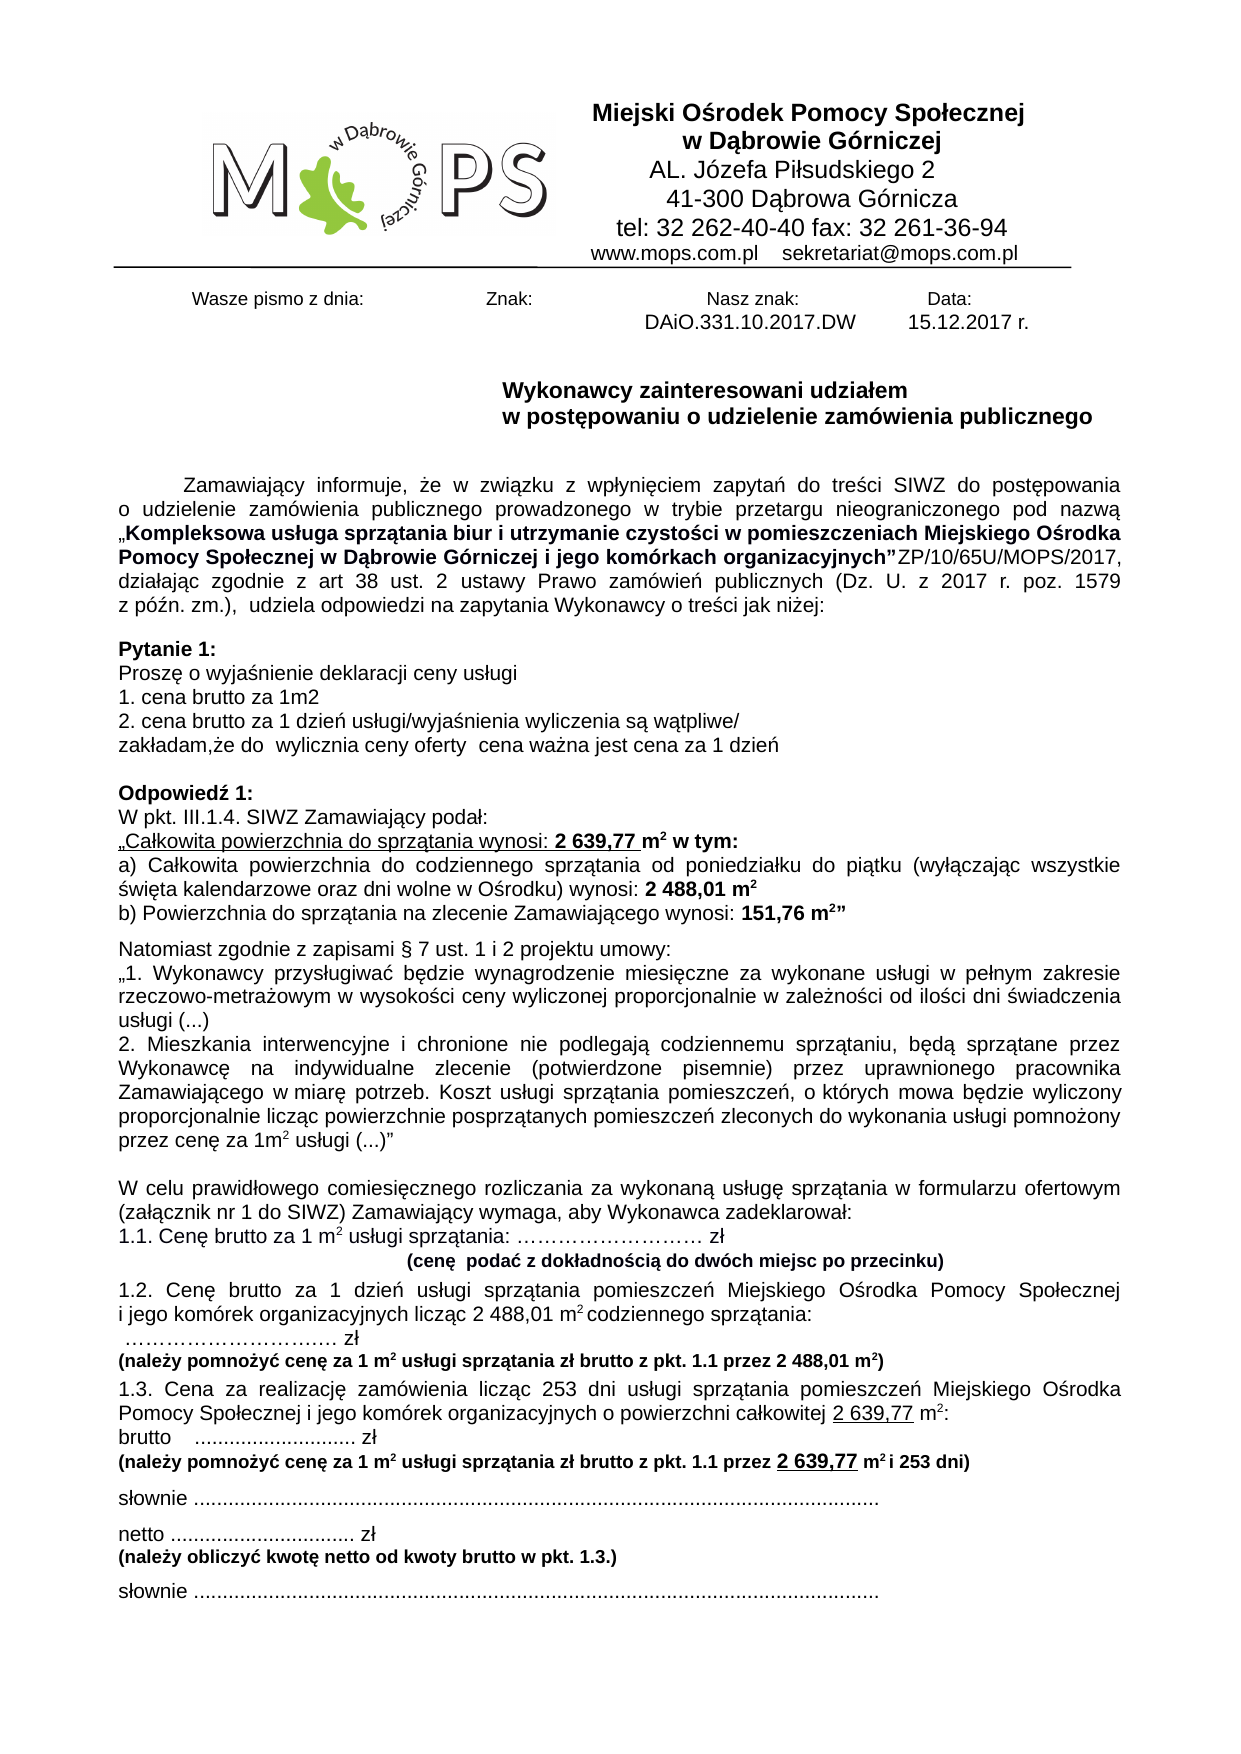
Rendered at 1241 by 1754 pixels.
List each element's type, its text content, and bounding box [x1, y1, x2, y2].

text b) Powierzchnia do sprzątania na zlecenie Zamawiającego wynosi: 151,76 m2” [118, 901, 1122, 925]
text 2. Mieszkania interwencyjne i chronione nie podlegają codziennemu sprzątaniu, będą sprzątane przez Wykonawcę na indywidualne zlecenie (potwierdzone pisemnie) przez uprawnionego pracownika Zamawiającego w miarę potrzeb. Koszt usługi sprzątania pomieszczeń, o których mowa będzie wyliczony proporcjonalnie licząc powierzchnie posprzątanych pomieszczeń zleconych do wykonania usługi pomnożony przez cenę za 1m2 usługi (...)” [118, 1032, 1122, 1152]
text DAiO.331.10.2017.DW 15.12.2017 r. [118, 310, 1122, 334]
text słownie ....................................................................................................................... [118, 1486, 1122, 1509]
text Wykonawcy zainteresowani udziałem w postępowaniu o udzielenie zamówienia publicznego [502, 377, 1122, 429]
text ……………………….… zł [118, 1326, 1122, 1350]
text słownie ....................................................................................................................... [118, 1579, 1122, 1603]
text a) Całkowita powierzchnia do codziennego sprzątania od poniedziałku do piątku (wyłączając wszystkie święta kalendarzowe oraz dni wolne w Ośrodku) wynosi: 2 488,01 m2 [118, 853, 1122, 901]
subtitle 1.1. Cenę brutto za 1 m2 usługi sprzątania: ……………………… zł [118, 1224, 1122, 1248]
text (należy pomnożyć cenę za 1 m2 usługi sprzątania zł brutto z pkt. 1.1 przez 2 488,01 m2) [118, 1350, 1122, 1371]
text W celu prawidłowego comiesięcznego rozliczania za wykonaną usługę sprzątania w formularzu ofertowym (załącznik nr 1 do SIWZ) Zamawiający wymaga, aby Wykonawca zadeklarował: [118, 1176, 1122, 1224]
text Natomiast zgodnie z zapisami § 7 ust. 1 i 2 projektu umowy: [118, 936, 1122, 960]
text „Całkowita powierzchnia do sprzątania wynosi: 2 639,77 m2 w tym: [118, 829, 1122, 853]
text 1.2. Cenę brutto za 1 dzień usługi sprzątania pomieszczeń Miejskiego Ośrodka Pomocy Społecznej i jego komórek organizacyjnych licząc 2 488,01 m2 codziennego sprzątania: [118, 1278, 1122, 1326]
text 41-300 Dąbrowa Górnicza [557, 184, 1122, 212]
text „1. Wykonawcy przysługiwać będzie wynagrodzenie miesięczne za wykonane usługi w pełnym zakresie rzeczowo-metrażowym w wysokości ceny wyliczonej proporcjonalnie w zależności od ilości dni świadczenia usługi (...) [118, 960, 1122, 1032]
text 1.3. Cena za realizację zamówienia licząc 253 dni usługi sprzątania pomieszczeń Miejskiego Ośrodka Pomocy Społecznej i jego komórek organizacyjnych o powierzchni całkowitej 2 639,77 m2: [118, 1377, 1122, 1425]
text Pytanie 1: [118, 637, 1122, 661]
text Odpowiedź 1: [118, 781, 1122, 805]
text Proszę o wyjaśnienie deklaracji ceny usługi 1. cena brutto za 1m2 2. cena brutto za 1 dzień usługi/wyjaśnienia wyliczenia są wątpliwe/ zakładam,że do wylicznia ceny oferty cena ważna jest cena za 1 dzień [118, 661, 1122, 757]
subtitle (cenę podać z dokładnością do dwóch miejsc po przecinku) [118, 1248, 1122, 1272]
text (należy obliczyć kwotę netto od kwoty brutto w pkt. 1.3.) [118, 1546, 1122, 1567]
text tel: 32 262-40-40 fax: 32 261-36-94 [502, 212, 1122, 241]
text Miejski Ośrodek Pomocy Społecznej w Dąbrowie Górniczej [502, 97, 1122, 155]
text www.mops.com.pl sekretariat@mops.com.pl [457, 241, 1122, 265]
text AL. Józefa Piłsudskiego 2 [557, 155, 1122, 184]
text netto ................................ zł [118, 1522, 1122, 1546]
text Zamawiający informuje, że w związku z wpłynięciem zapytań do treści SIWZ do postępowania o udzielenie zamówienia publicznego prowadzonego w trybie przetargu nieograniczonego pod nazwą „Kompleksowa usługa sprzątania biur i utrzymanie czystości w pomieszczeniach Miejskiego Ośrodka Pomocy Społecznej w Dąbrowie Górniczej i jego komórkach organizacyjnych”ZP/10/65U/MOPS/2017, działając zgodnie z art 38 ust. 2 ustawy Prawo zamówień publicznych (Dz. U. z 2017 r. poz. 1579 z późn. zm.), udziela odpowiedzi na zapytania Wykonawcy o treści jak niżej: [118, 473, 1122, 616]
text (należy pomnożyć cenę za 1 m2 usługi sprzątania zł brutto z pkt. 1.1 przez 2 639,77 m2 i 253 dni) [118, 1449, 1122, 1473]
text brutto ............................ zł [118, 1425, 1122, 1449]
text W pkt. III.1.4. SIWZ Zamawiający podał: [118, 805, 1122, 829]
text Wasze pismo z dnia: Znak: Nasz znak: Data: [118, 288, 1122, 310]
picture [201, 112, 557, 236]
